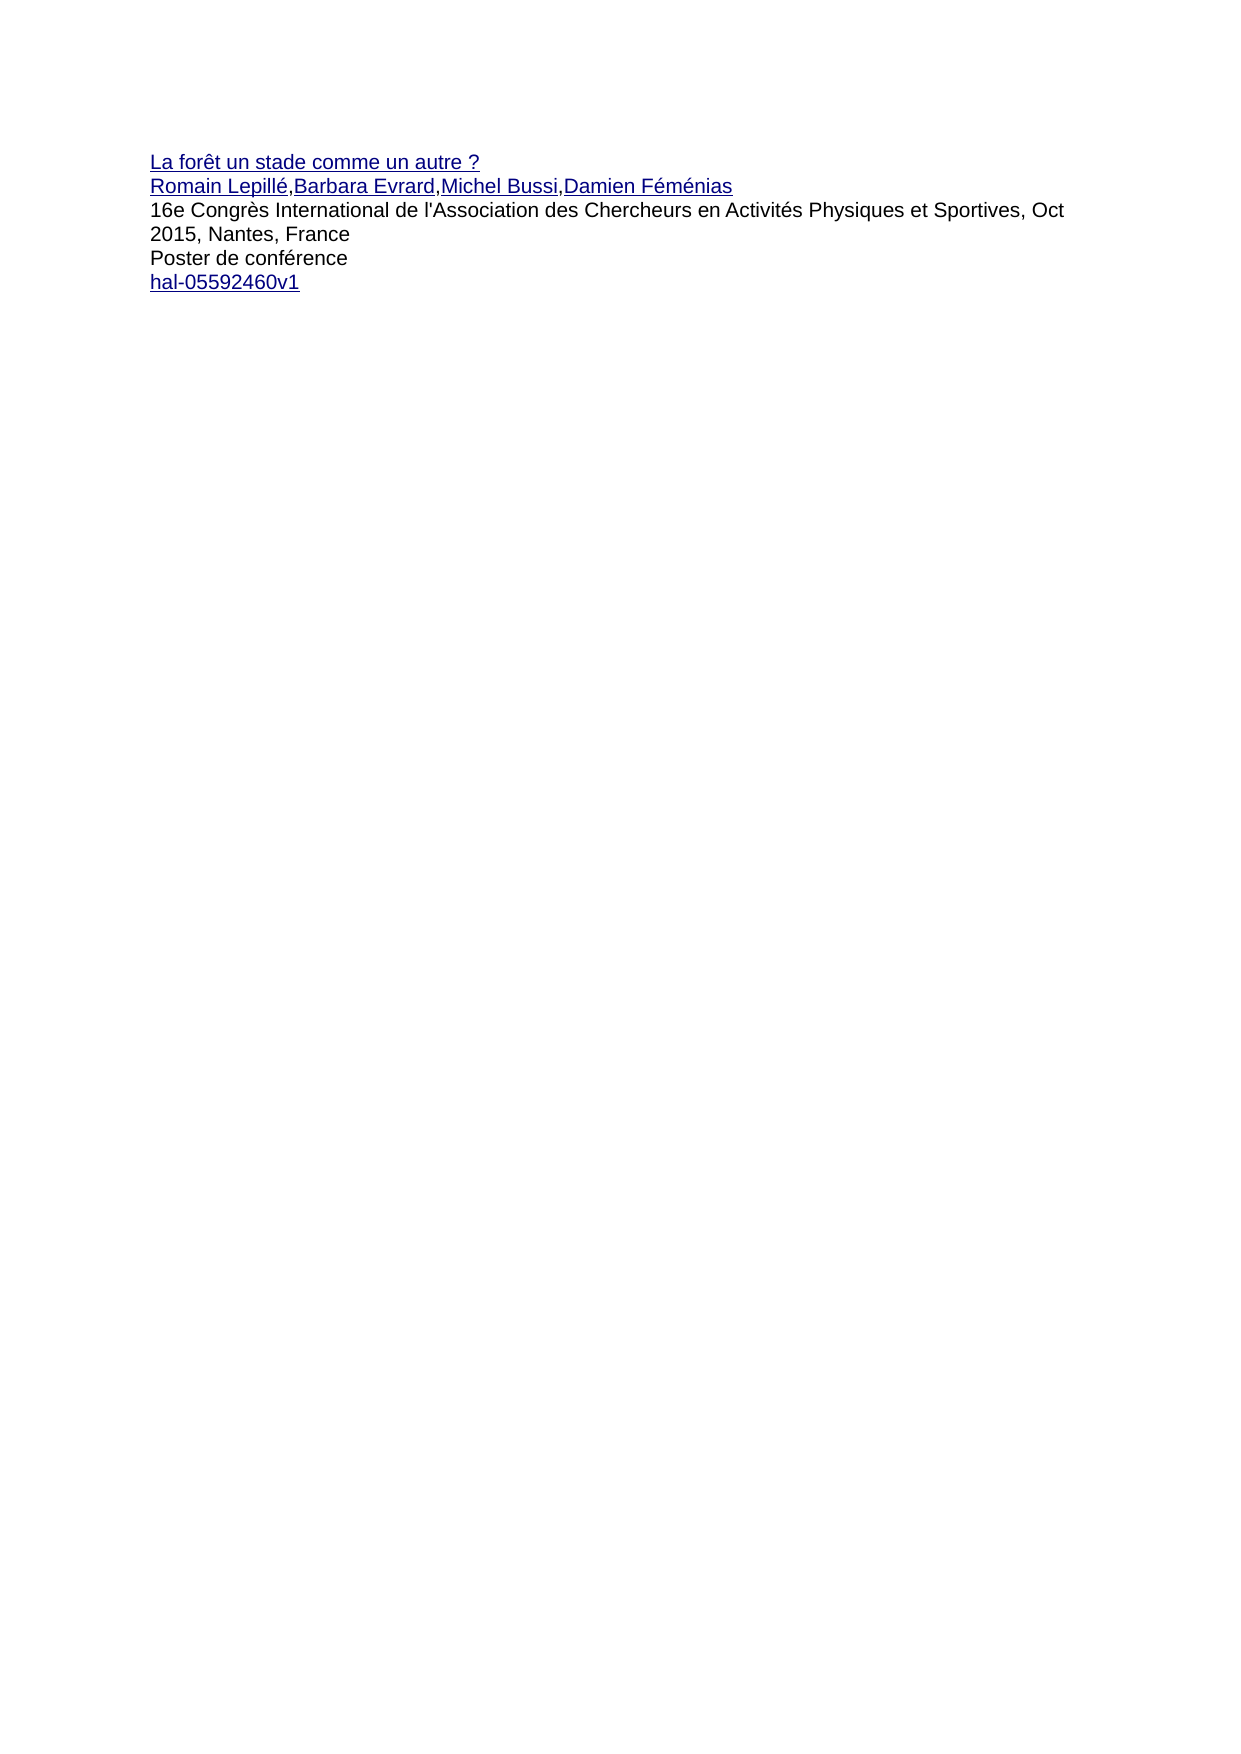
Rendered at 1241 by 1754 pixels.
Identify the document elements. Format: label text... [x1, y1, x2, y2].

table_header La forêt un stade comme un autre ? Romain Lepillé,Barbara Evrard,Michel Bussi,Damien Féménias 16e Congrès International de l'Association des Chercheurs en Activités Physiques et Sportives, Oct 2015, Nantes, France Poster de conférence hal-05592460v1 [150, 150, 1090, 294]
